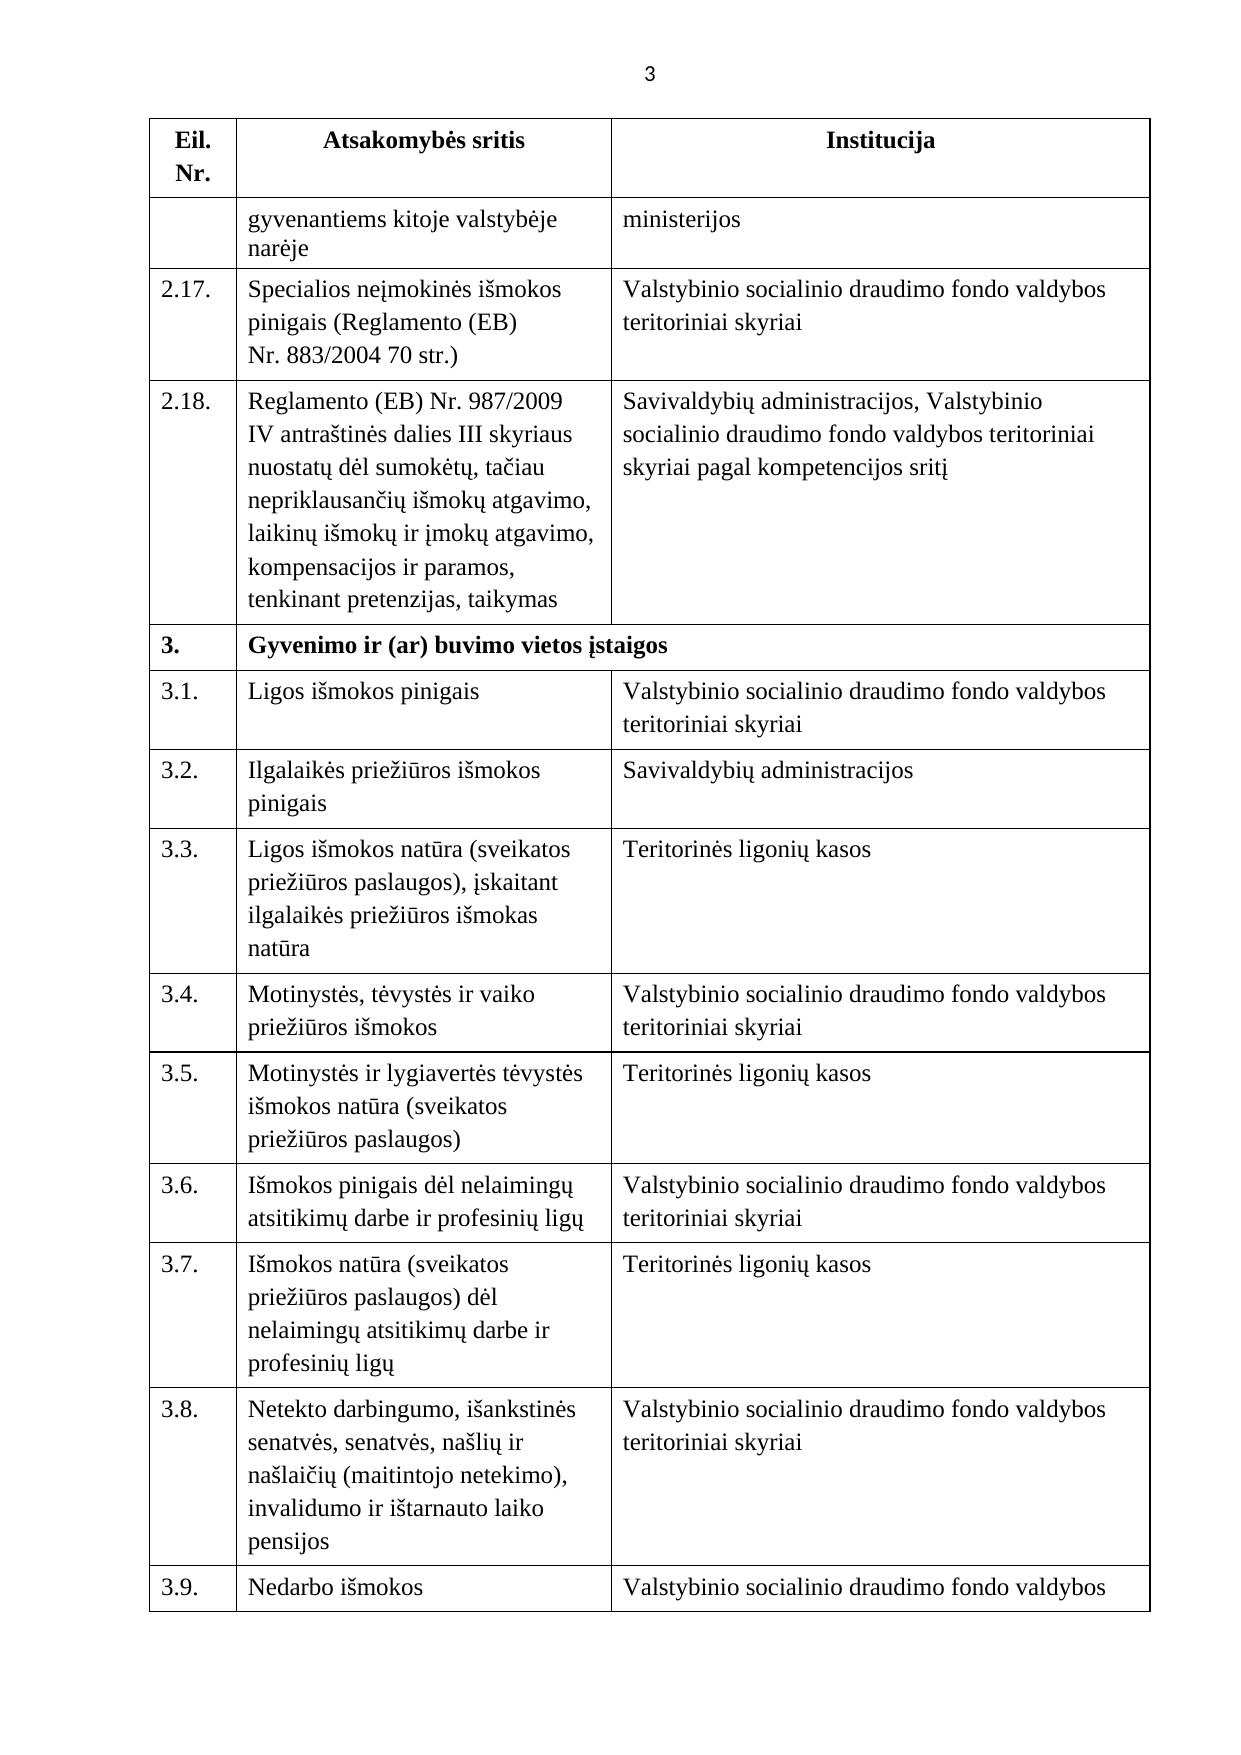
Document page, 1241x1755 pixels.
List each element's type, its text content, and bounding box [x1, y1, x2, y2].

table_cell Motinystės ir lygiavertės tėvystės išmokos natūra (sveikatos priežiūros paslaugos) [237, 1053, 611, 1163]
table_cell Valstybinio socialinio draudimo fondo valdybos teritoriniai skyriai [612, 269, 1149, 379]
table_cell Savivaldybių administracijos, Valstybinio socialinio draudimo fondo valdybos teritoriniai skyriai pagal kompetencijos sritį [612, 381, 1149, 623]
table_cell Valstybinio socialinio draudimo fondo valdybos teritoriniai skyriai [612, 974, 1149, 1051]
table_cell Išmokos pinigais dėl nelaimingų atsitikimų darbe ir profesinių ligų [237, 1164, 611, 1242]
table_cell Netekto darbingumo, išankstinės senatvės, senatvės, našlių ir našlaičių (maitintojo netekimo), invalidumo ir ištarnauto laiko pensijos [237, 1388, 611, 1565]
table_cell 3.1. [150, 671, 236, 748]
table_cell 3.8. [150, 1388, 236, 1565]
table_cell ministerijos [612, 198, 1149, 267]
table_cell Valstybinio socialinio draudimo fondo valdybos teritoriniai skyriai [612, 1164, 1149, 1242]
table_cell Nedarbo išmokos [237, 1566, 611, 1611]
table_cell 3. [150, 625, 236, 669]
table_cell Reglamento (EB) Nr. 987/2009 IV antraštinės dalies III skyriaus nuostatų dėl sumokėtų, tačiau nepriklausančių išmokų atgavimo, laikinų išmokų ir įmokų atgavimo, kompensacijos ir paramos, tenkinant pretenzijas, taikymas [237, 381, 611, 623]
table_cell 3.7. [150, 1243, 236, 1387]
table_cell [150, 198, 236, 267]
table_cell Motinystės, tėvystės ir vaiko priežiūros išmokos [237, 974, 611, 1051]
table_cell Ilgalaikės priežiūros išmokos pinigais [237, 750, 611, 827]
table_cell Ligos išmokos pinigais [237, 671, 611, 748]
table_header Eil. Nr. [150, 119, 236, 197]
table_cell Išmokos natūra (sveikatos priežiūros paslaugos) dėl nelaimingų atsitikimų darbe ir profesinių ligų [237, 1243, 611, 1387]
table_cell 2.18. [150, 381, 236, 623]
table_cell Teritorinės ligonių kasos [612, 1053, 1149, 1163]
table_cell Gyvenimo ir (ar) buvimo vietos įstaigos [237, 625, 1149, 669]
table_cell Valstybinio socialinio draudimo fondo valdybos teritoriniai skyriai [612, 1388, 1149, 1565]
table_cell Valstybinio socialinio draudimo fondo valdybos [612, 1566, 1149, 1611]
table_cell Specialios neįmokinės išmokos pinigais (Reglamento (EB) Nr. 883/2004 70 str.) [237, 269, 611, 379]
table_cell 3.4. [150, 974, 236, 1051]
table_cell 3.5. [150, 1053, 236, 1163]
table_cell 3.2. [150, 750, 236, 827]
table_cell 2.17. [150, 269, 236, 379]
table_header Institucija [612, 119, 1149, 197]
table_cell 3.6. [150, 1164, 236, 1242]
table_cell Savivaldybių administracijos [612, 750, 1149, 827]
table_cell 3.9. [150, 1566, 236, 1611]
table_cell Ligos išmokos natūra (sveikatos priežiūros paslaugos), įskaitant ilgalaikės priežiūros išmokas natūra [237, 829, 611, 972]
table_cell 3.3. [150, 829, 236, 972]
table_cell Teritorinės ligonių kasos [612, 1243, 1149, 1387]
table_cell Valstybinio socialinio draudimo fondo valdybos teritoriniai skyriai [612, 671, 1149, 748]
table_cell gyvenantiems kitoje valstybėje narėje [237, 198, 611, 267]
table_cell Teritorinės ligonių kasos [612, 829, 1149, 972]
table_header Atsakomybės sritis [237, 119, 611, 197]
